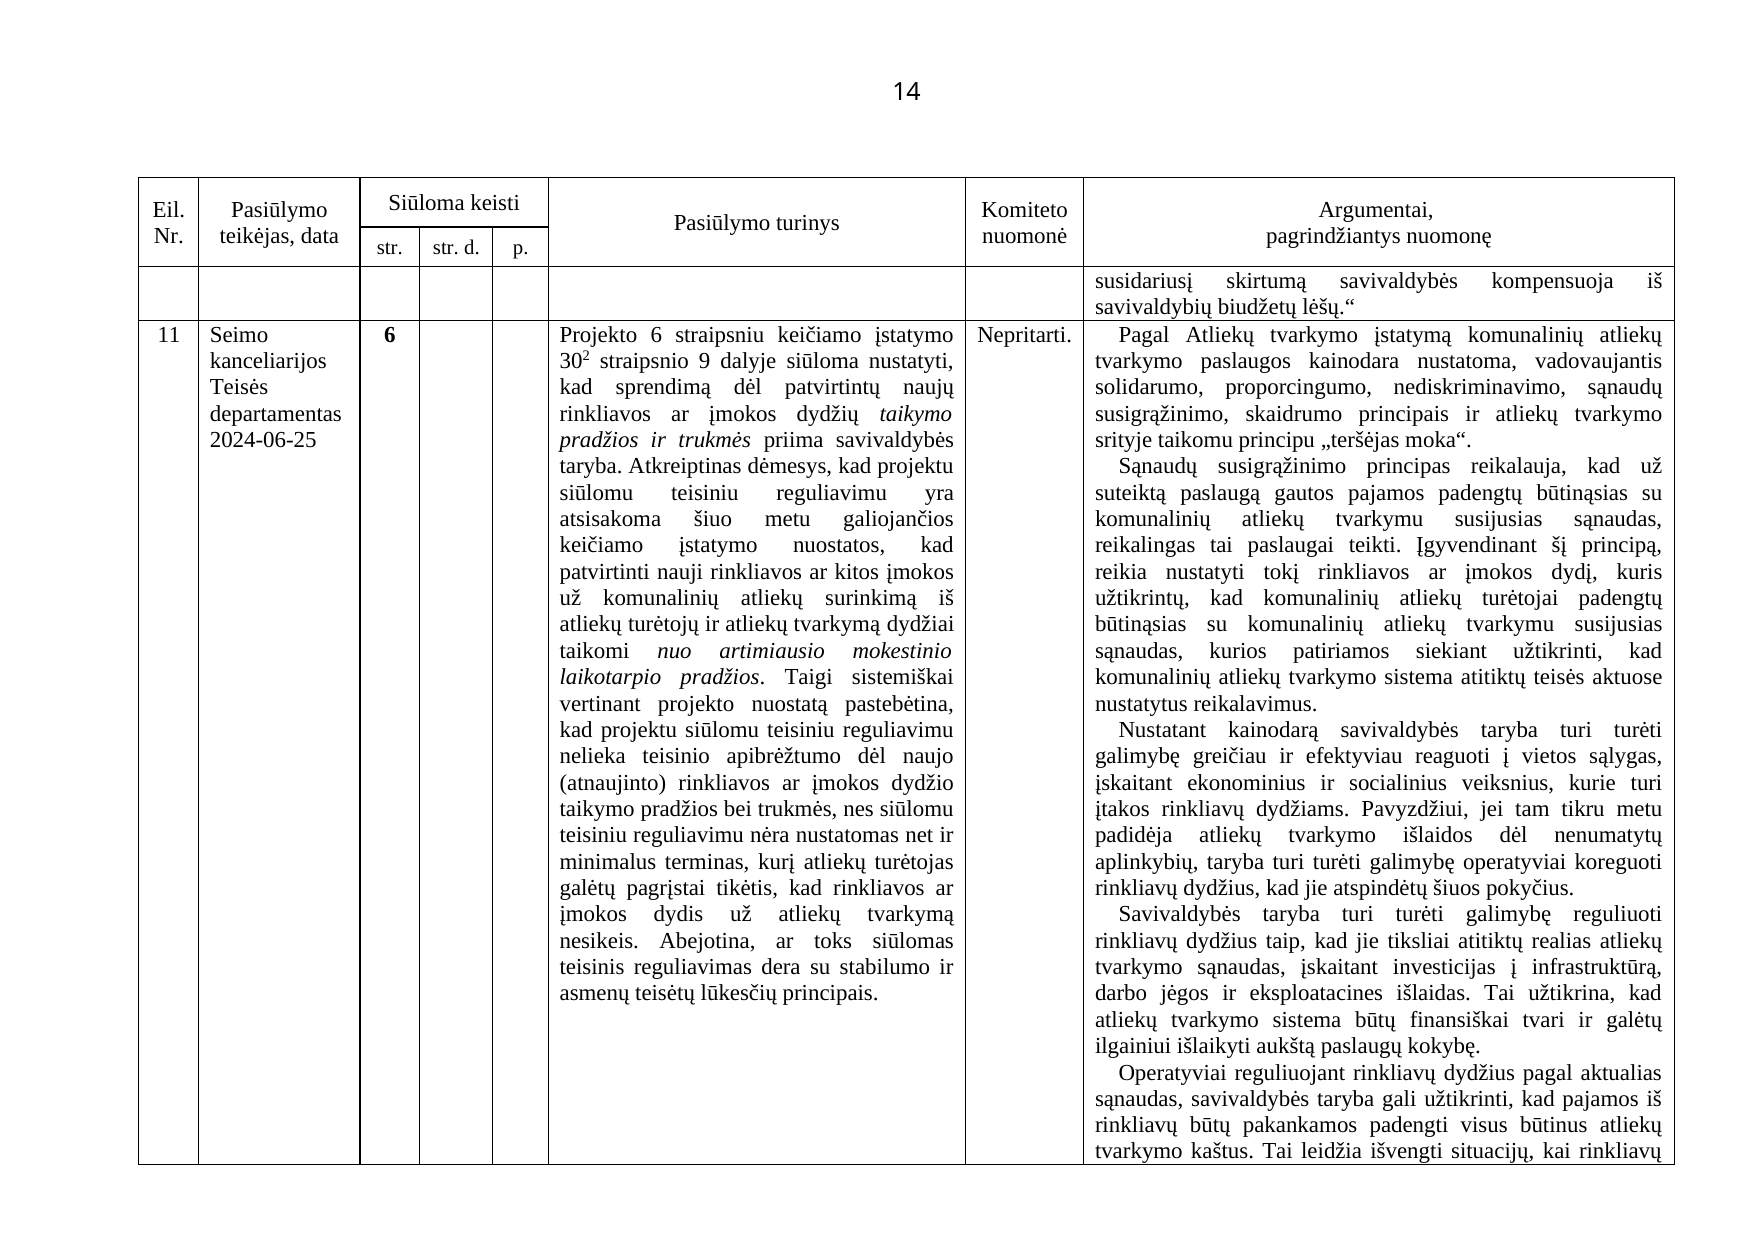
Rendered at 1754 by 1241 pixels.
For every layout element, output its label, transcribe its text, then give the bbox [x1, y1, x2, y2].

table_cell [420, 267, 492, 319]
table_header Siūloma keisti [361, 178, 548, 226]
table_cell 6 [361, 321, 419, 1164]
table_cell p. [493, 228, 548, 266]
table_header Argumentai, pagrindžiantys nuomonę [1084, 178, 1674, 266]
table_cell Projekto 6 straipsniu keičiamo įstatymo 302 straipsnio 9 dalyje siūloma nustatyti, kad sprendimą dėl patvirtintų naujų rinkliavos ar įmokos dydžių taikymo pradžios ir trukmės priima savivaldybės taryba. Atkreiptinas dėmesys, kad projektu siūlomu teisiniu reguliavimu yra atsisakoma šiuo metu galiojančios keičiamo įstatymo nuostatos, kad patvirtinti nauji rinkliavos ar kitos įmokos už komunalinių atliekų surinkimą iš atliekų turėtojų ir atliekų tvarkymą dydžiai taikomi nuo artimiausio mokestinio laikotarpio pradžios. Taigi sistemiškai vertinant projekto nuostatą pastebėtina, kad projektu siūlomu teisiniu reguliavimu nelieka teisinio apibrėžtumo dėl naujo (atnaujinto) rinkliavos ar įmokos dydžio taikymo pradžios bei trukmės, nes siūlomu teisiniu reguliavimu nėra nustatomas net ir minimalus terminas, kurį atliekų turėtojas galėtų pagrįstai tikėtis, kad rinkliavos ar įmokos dydis už atliekų tvarkymą nesikeis. Abejotina, ar toks siūlomas teisinis reguliavimas dera su stabilumo ir asmenų teisėtų lūkesčių principais. [549, 321, 965, 1164]
table_cell [199, 267, 359, 319]
table_cell str. d. [420, 228, 492, 266]
table_cell [361, 267, 419, 319]
table_header Pasiūlymo teikėjas, data [199, 178, 359, 266]
table_cell Pagal Atliekų tvarkymo įstatymą komunalinių atliekų tvarkymo paslaugos kainodara nustatoma, vadovaujantis solidarumo, proporcingumo, nediskriminavimo, sąnaudų susigrąžinimo, skaidrumo principais ir atliekų tvarkymo srityje taikomu principu „teršėjas moka“. Sąnaudų susigrąžinimo principas reikalauja, kad už suteiktą paslaugą gautos pajamos padengtų būtinąsias su komunalinių atliekų tvarkymu susijusias sąnaudas, reikalingas tai paslaugai teikti. Įgyvendinant šį principą, reikia nustatyti tokį rinkliavos ar įmokos dydį, kuris užtikrintų, kad komunalinių atliekų turėtojai padengtų būtinąsias su komunalinių atliekų tvarkymu susijusias sąnaudas, kurios patiriamos siekiant užtikrinti, kad komunalinių atliekų tvarkymo sistema atitiktų teisės aktuose nustatytus reikalavimus. Nustatant kainodarą savivaldybės taryba turi turėti galimybę greičiau ir efektyviau reaguoti į vietos sąlygas, įskaitant ekonominius ir socialinius veiksnius, kurie turi įtakos rinkliavų dydžiams. Pavyzdžiui, jei tam tikru metu padidėja atliekų tvarkymo išlaidos dėl nenumatytų aplinkybių, taryba turi turėti galimybę operatyviai koreguoti rinkliavų dydžius, kad jie atspindėtų šiuos pokyčius. Savivaldybės taryba turi turėti galimybę reguliuoti rinkliavų dydžius taip, kad jie tiksliai atitiktų realias atliekų tvarkymo sąnaudas, įskaitant investicijas į infrastruktūrą, darbo jėgos ir eksploatacines išlaidas. Tai užtikrina, kad atliekų tvarkymo sistema būtų finansiškai tvari ir galėtų ilgainiui išlaikyti aukštą paslaugų kokybę. Operatyviai reguliuojant rinkliavų dydžius pagal aktualias sąnaudas, savivaldybės taryba gali užtikrinti, kad pajamos iš rinkliavų būtų pakankamos padengti visus būtinus atliekų tvarkymo kaštus. Tai leidžia išvengti situacijų, kai rinkliavų [1084, 321, 1674, 1164]
table_cell [549, 267, 965, 319]
table_cell str. [361, 228, 419, 266]
table_cell [966, 267, 1083, 319]
table_cell susidariusį skirtumą savivaldybės kompensuoja iš savivaldybių biudžetų lėšų.“ [1084, 267, 1674, 319]
table_cell Seimo kanceliarijos Teisės departamentas 2024-06-25 [199, 321, 359, 1164]
table_cell [139, 267, 198, 319]
table_cell 11 [139, 321, 198, 1164]
table_header Eil. Nr. [139, 178, 198, 266]
table_cell [493, 267, 548, 319]
table_cell [493, 321, 548, 1164]
table_cell [420, 321, 492, 1164]
table_cell Nepritarti. [966, 321, 1083, 1164]
table_header Komiteto nuomonė [966, 178, 1083, 266]
table_header Pasiūlymo turinys [549, 178, 965, 266]
